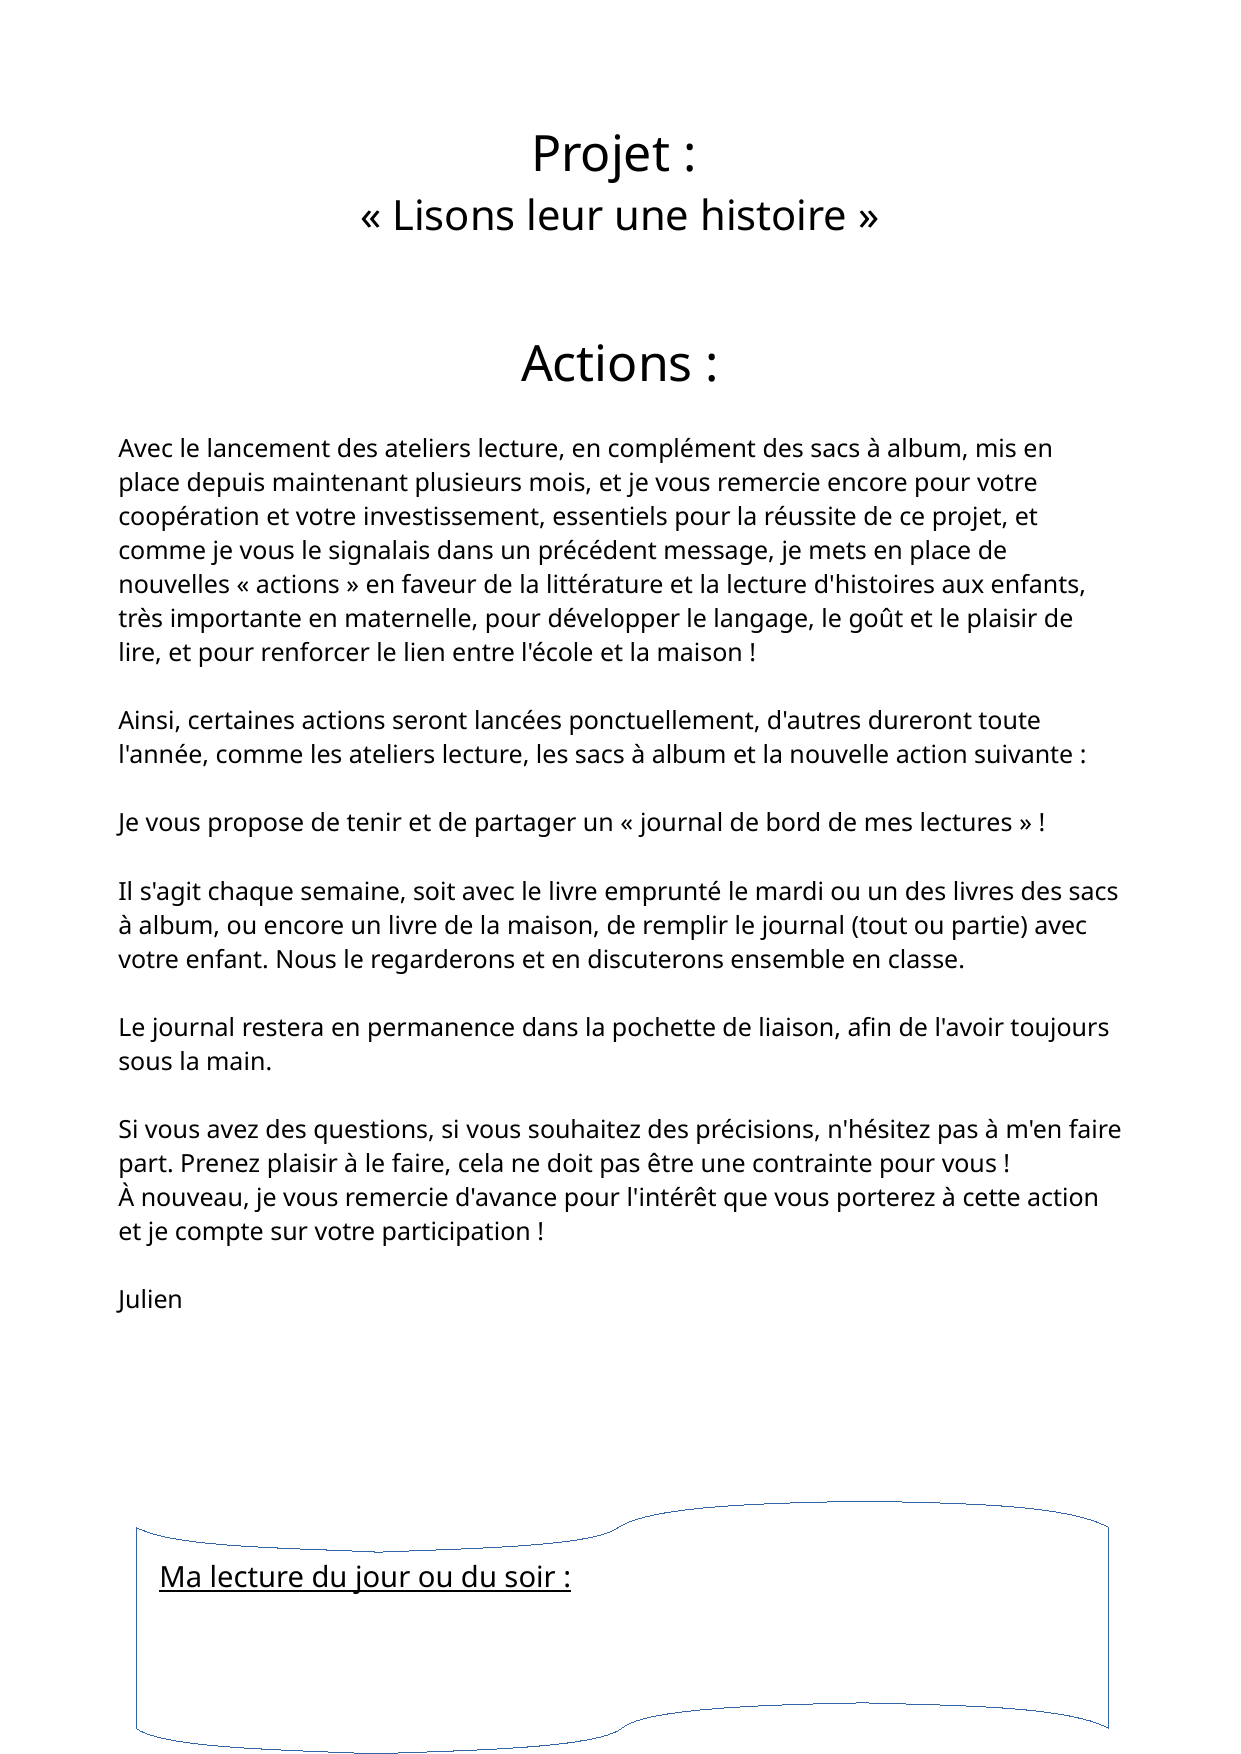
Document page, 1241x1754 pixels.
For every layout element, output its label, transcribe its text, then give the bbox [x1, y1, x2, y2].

text Il s'agit chaque semaine, soit avec le livre emprunté le mardi ou un des livres des sacs à album, ou encore un livre de la maison, de remplir le journal (tout ou partie) avec votre enfant. Nous le regarderons et en discuterons ensemble en classe. [118, 873, 1122, 975]
text Je vous propose de tenir et de partager un « journal de bord de mes lectures » ! [118, 805, 1122, 839]
text Avec le lancement des ateliers lecture, en complément des sacs à album, mis en place depuis maintenant plusieurs mois, et je vous remercie encore pour votre coopération et votre investissement, essentiels pour la réussite de ce projet, et comme je vous le signalais dans un précédent message, je mets en place de nouvelles « actions » en faveur de la littérature et la lecture d'histoires aux enfants, très importante en maternelle, pour développer le langage, le goût et le plaisir de lire, et pour renforcer le lien entre l'école et la maison ! [118, 430, 1122, 669]
text Actions : [118, 328, 1122, 396]
text Projet : [118, 118, 1122, 186]
text Le journal restera en permanence dans la pochette de liaison, afin de l'avoir toujours sous la main. [118, 1009, 1122, 1078]
text À nouveau, je vous remercie d'avance pour l'intérêt que vous porterez à cette action et je compte sur votre participation ! [118, 1180, 1122, 1248]
text Ainsi, certaines actions seront lancées ponctuellement, d'autres dureront toute l'année, comme les ateliers lecture, les sacs à album et la nouvelle action suivante : [118, 703, 1122, 771]
text « Lisons leur une histoire » [118, 186, 1122, 243]
text Julien [118, 1282, 1122, 1316]
text Si vous avez des questions, si vous souhaitez des précisions, n'hésitez pas à m'en faire part. Prenez plaisir à le faire, cela ne doit pas être une contrainte pour vous ! [118, 1112, 1134, 1180]
